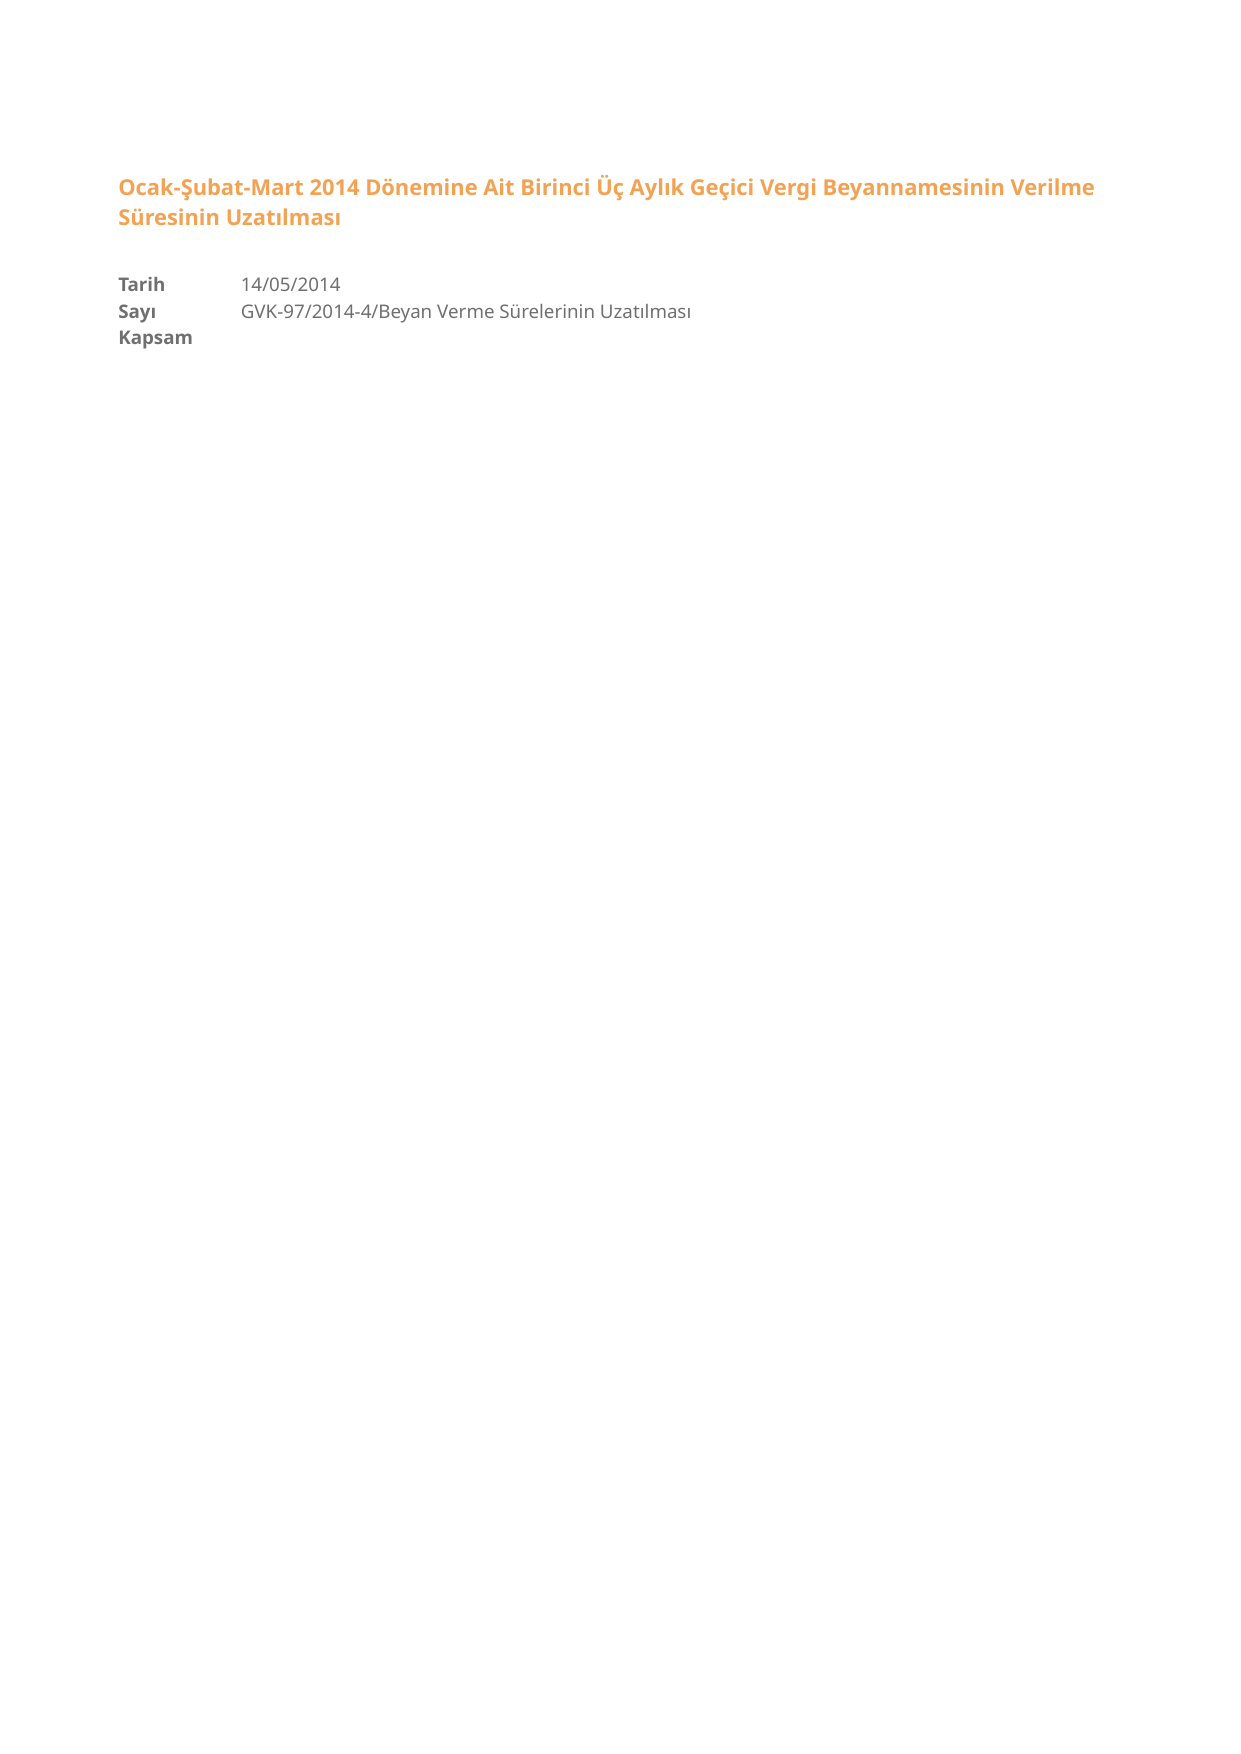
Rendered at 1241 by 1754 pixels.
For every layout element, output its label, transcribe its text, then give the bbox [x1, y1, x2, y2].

table_cell GVK-97/2014-4/Beyan Verme Sürelerinin Uzatılması [241, 297, 1165, 324]
table_cell Sayı [118, 297, 241, 324]
table_header Ocak-Şubat-Mart 2014 Dönemine Ait Birinci Üç Aylık Geçici Vergi Beyannamesinin Verilme Süresinin Uzatılması [118, 147, 1165, 271]
table_cell [241, 324, 1165, 352]
table_cell Kapsam [118, 324, 241, 352]
table_header 14/05/2014 [241, 271, 1165, 297]
table_header Tarih [118, 271, 241, 297]
